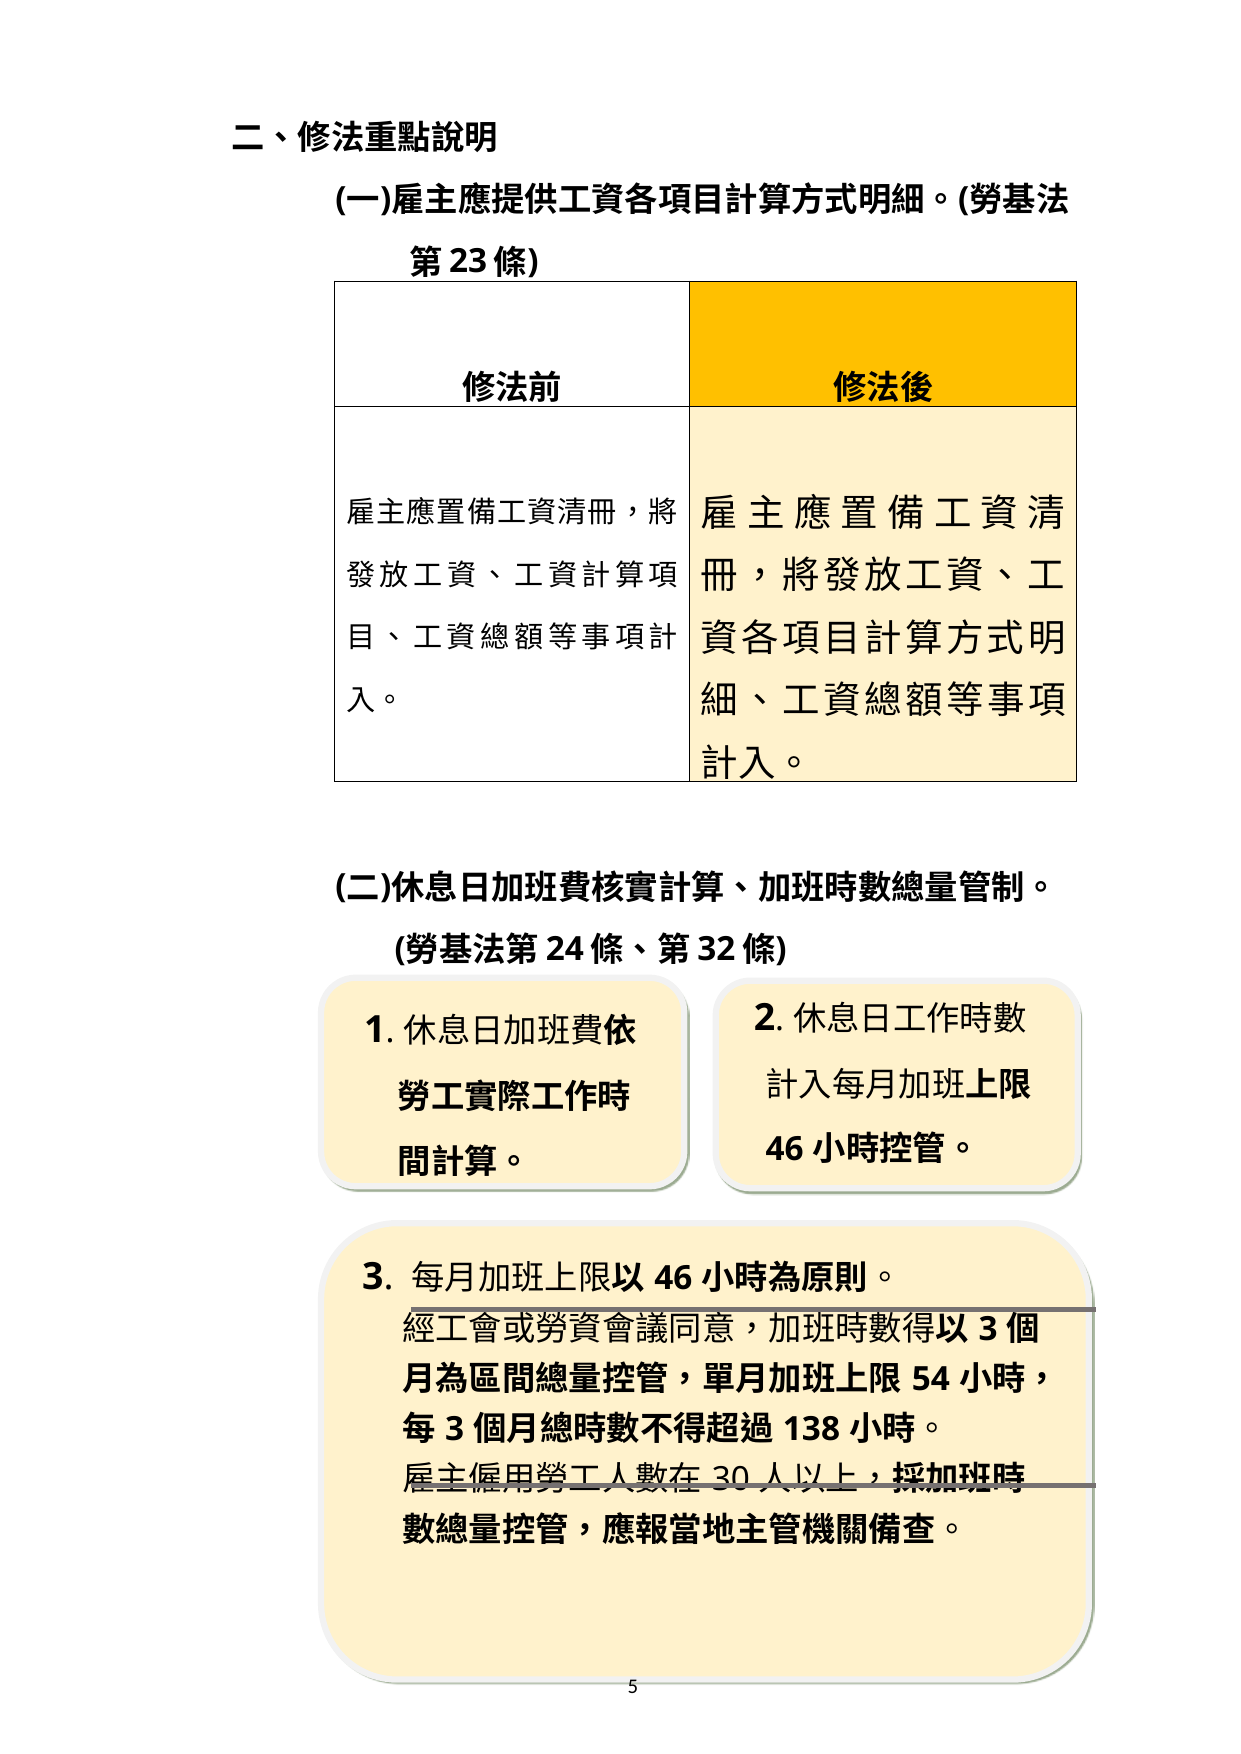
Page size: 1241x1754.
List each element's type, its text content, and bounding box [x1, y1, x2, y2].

table_cell 雇主應置備工資清冊，將發放工資、工資計算項目、工資總額等事項計入。 [335, 407, 689, 781]
table_cell 雇主應置備工資清冊，將發放工資、工資各項目計算方式明細、工資總額等事項計入。 [690, 407, 1076, 781]
subtitle 二、修法重點說明 [187, 93, 1078, 156]
table_header 修法後 [690, 282, 1076, 406]
subtitle (一)雇主應提供工資各項目計算方式明細。(勞基法第23條) [335, 156, 1078, 281]
subtitle (二)休息日加班費核實計算、加班時數總量管制。(勞基法第24條、第32條) [335, 843, 1078, 968]
table_header 修法前 [335, 282, 689, 406]
